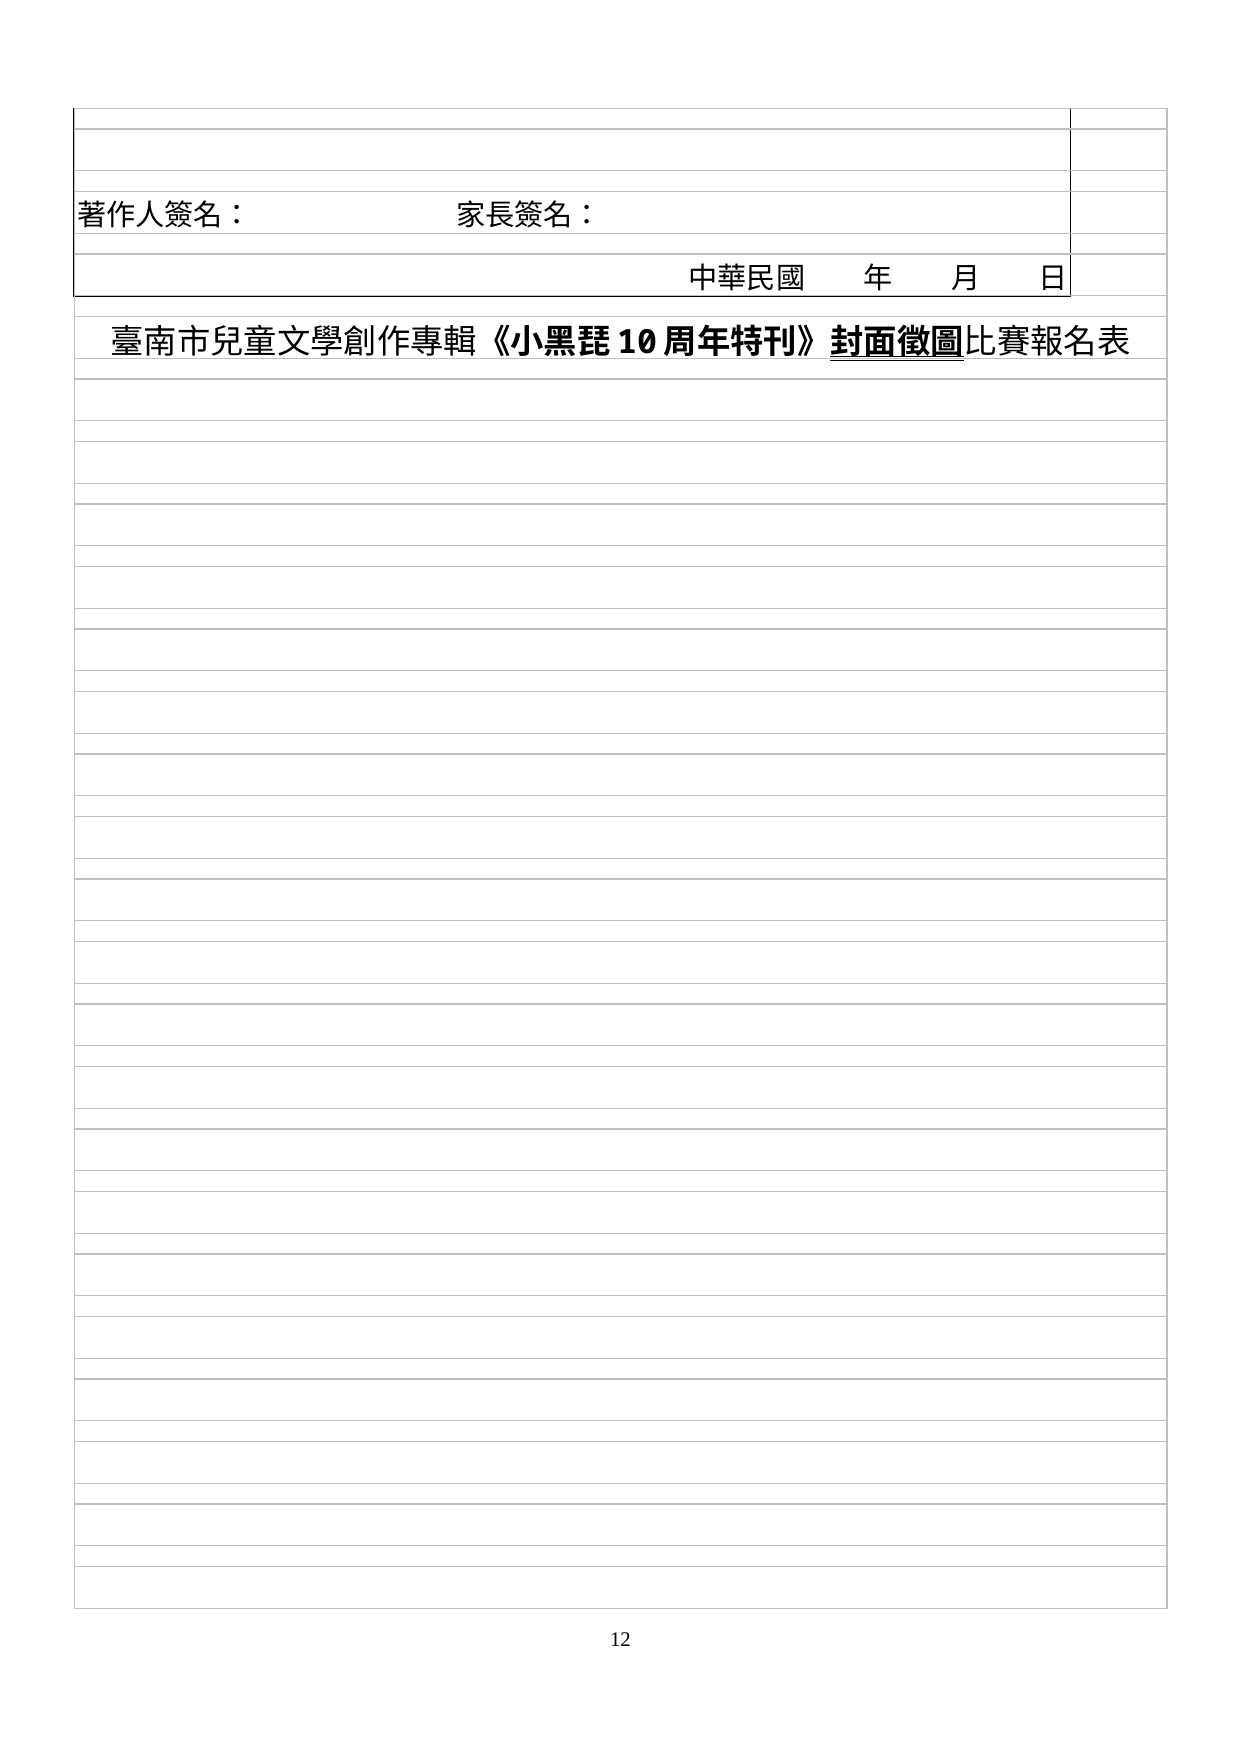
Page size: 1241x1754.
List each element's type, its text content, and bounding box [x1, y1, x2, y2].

table_cell 著作財產權同意切結書 本人確定作品為原創作品（如有抄襲或違反著作權之行為，自負法律責任），同意將本人參加臺南市兒童文學創作專輯《小黑琵10周年特刊》封面徵圖比賽「 (作品名稱)」之著作財產權，無條件授權予本活動之主辦單位作為教育之宣廣、展示、出版、及上網使用。 著作人簽名： 家長簽名： 中華民國 年 月 日 [75, 171, 1070, 191]
text 臺南市兒童文學創作專輯《小黑琵10周年特刊》封面徵圖比賽報名表 [75, 317, 1166, 358]
table_cell 著作財產權同意切結書 本人確定作品為原創作品（如有抄襲或違反著作權之行為，自負法律責任），同意將本人參加臺南市兒童文學創作專輯《小黑琵10周年特刊》封面徵圖比賽「 (作品名稱)」之著作財產權，無條件授權予本活動之主辦單位作為教育之宣廣、展示、出版、及上網使用。 著作人簽名： 家長簽名： 中華民國 年 月 日 [75, 234, 1070, 253]
table_cell 著作財產權同意切結書 本人確定作品為原創作品（如有抄襲或違反著作權之行為，自負法律責任），同意將本人參加臺南市兒童文學創作專輯《小黑琵10周年特刊》封面徵圖比賽「 (作品名稱)」之著作財產權，無條件授權予本活動之主辦單位作為教育之宣廣、展示、出版、及上網使用。 著作人簽名： 家長簽名： 中華民國 年 月 日 [75, 192, 1070, 233]
text [75, 297, 1166, 316]
table_cell 著作財產權同意切結書 本人確定作品為原創作品（如有抄襲或違反著作權之行為，自負法律責任），同意將本人參加臺南市兒童文學創作專輯《小黑琵10周年特刊》封面徵圖比賽「 (作品名稱)」之著作財產權，無條件授權予本活動之主辦單位作為教育之宣廣、展示、出版、及上網使用。 著作人簽名： 家長簽名： 中華民國 年 月 日 [75, 109, 1070, 128]
table_cell 著作財產權同意切結書 本人確定作品為原創作品（如有抄襲或違反著作權之行為，自負法律責任），同意將本人參加臺南市兒童文學創作專輯《小黑琵10周年特刊》封面徵圖比賽「 (作品名稱)」之著作財產權，無條件授權予本活動之主辦單位作為教育之宣廣、展示、出版、及上網使用。 著作人簽名： 家長簽名： 中華民國 年 月 日 [75, 130, 1070, 170]
table_cell 著作財產權同意切結書 本人確定作品為原創作品（如有抄襲或違反著作權之行為，自負法律責任），同意將本人參加臺南市兒童文學創作專輯《小黑琵10周年特刊》封面徵圖比賽「 (作品名稱)」之著作財產權，無條件授權予本活動之主辦單位作為教育之宣廣、展示、出版、及上網使用。 著作人簽名： 家長簽名： 中華民國 年 月 日 [75, 255, 1070, 295]
